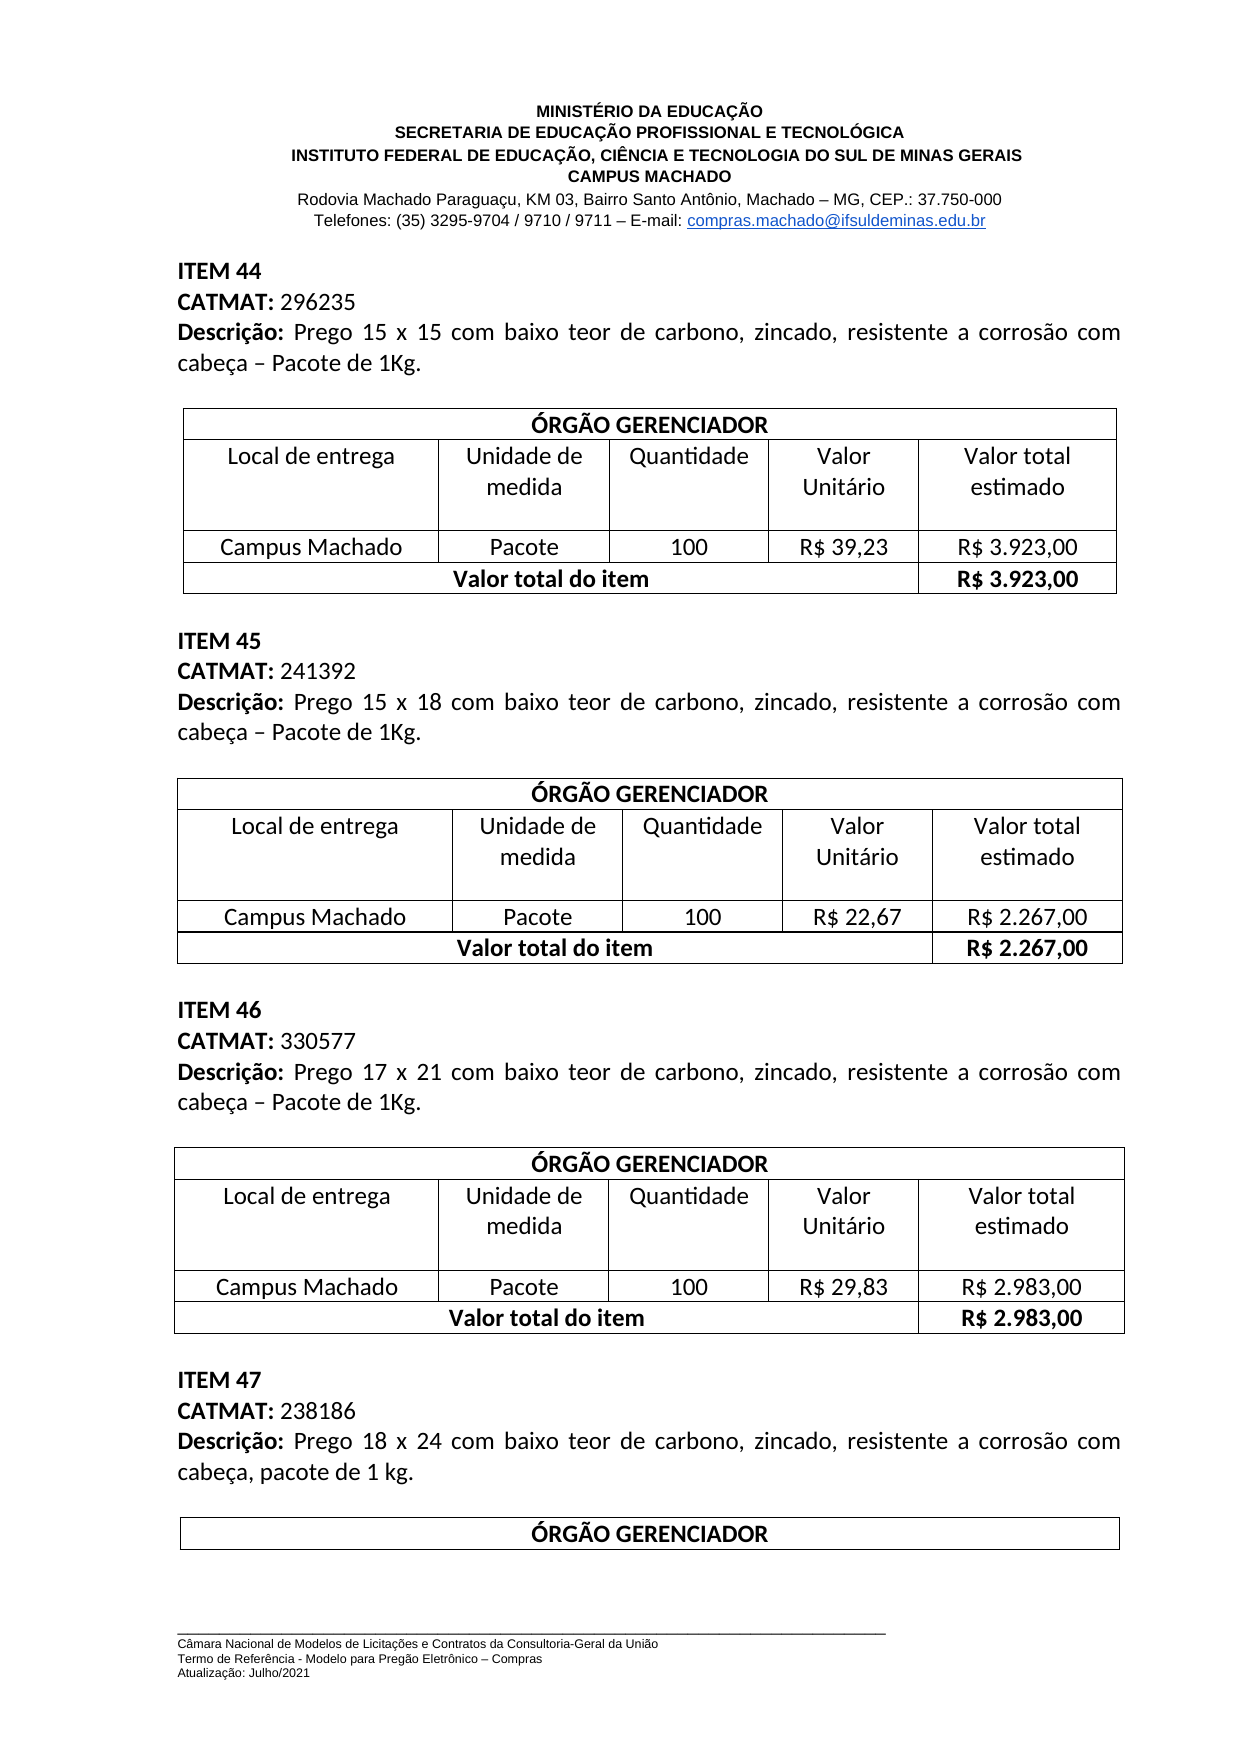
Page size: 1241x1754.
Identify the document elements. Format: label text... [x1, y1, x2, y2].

text Descrição: Prego 17 x 21 com baixo teor de carbono, zincado, resistente a corrosão com cabeça – Pacote de 1Kg. [177, 1056, 1122, 1117]
table_cell Valor total estimado [919, 440, 1116, 530]
table_cell Unidade de medida [439, 1180, 608, 1269]
table_cell Unidade de medida [453, 810, 622, 900]
table_cell R$ 29,83 [769, 1271, 918, 1301]
table_cell Valor total estimado [933, 810, 1122, 900]
table_cell R$ 2.983,00 [919, 1302, 1124, 1333]
text Descrição: Prego 15 x 18 com baixo teor de carbono, zincado, resistente a corrosão com cabeça – Pacote de 1Kg. [177, 686, 1122, 747]
table_header ÓRGÃO GERENCIADOR [181, 1518, 1119, 1548]
table_cell Valor Unitário [769, 1180, 918, 1269]
table_cell R$ 2.267,00 [933, 901, 1122, 931]
table_cell Quantidade [610, 440, 768, 530]
table_cell 100 [609, 1271, 768, 1301]
table_cell Campus Machado [184, 531, 438, 562]
text CATMAT: 241392 [177, 655, 1122, 686]
table_cell Valor total estimado [919, 1180, 1124, 1269]
table_cell 100 [610, 531, 768, 562]
text ITEM 45 [177, 625, 1122, 655]
table_cell Pacote [453, 901, 622, 931]
table_header ÓRGÃO GERENCIADOR [175, 1148, 1124, 1179]
table_cell Valor total do item [175, 1302, 918, 1333]
table_cell R$ 2.267,00 [933, 933, 1122, 963]
table_cell Valor total do item [178, 933, 932, 963]
text ITEM 44 [177, 255, 1122, 286]
table_cell Local de entrega [178, 810, 452, 900]
text CATMAT: 296235 [177, 286, 1122, 316]
table_cell R$ 2.983,00 [919, 1271, 1124, 1301]
table_cell Campus Machado [175, 1271, 438, 1301]
table_cell Local de entrega [175, 1180, 438, 1269]
table_cell Campus Machado [178, 901, 452, 931]
table_cell Valor Unitário [769, 440, 918, 530]
table_cell R$ 3.923,00 [919, 531, 1116, 562]
text Descrição: Prego 15 x 15 com baixo teor de carbono, zincado, resistente a corrosão com cabeça – Pacote de 1Kg. [177, 316, 1122, 377]
table_cell R$ 22,67 [783, 901, 932, 931]
table_cell 100 [623, 901, 782, 931]
table_cell Quantidade [609, 1180, 768, 1269]
table_cell Local de entrega [184, 440, 438, 530]
table_cell Pacote [439, 1271, 608, 1301]
table_cell Valor total do item [184, 563, 918, 593]
text ITEM 47 [177, 1364, 1122, 1395]
text CATMAT: 238186 [177, 1395, 1122, 1425]
table_cell R$ 3.923,00 [919, 563, 1116, 593]
table_header ÓRGÃO GERENCIADOR [178, 779, 1122, 809]
table_header ÓRGÃO GERENCIADOR [184, 409, 1116, 439]
table_cell R$ 39,23 [769, 531, 918, 562]
table_cell Valor Unitário [783, 810, 932, 900]
text ITEM 46 [177, 994, 1122, 1025]
table_cell Quantidade [623, 810, 782, 900]
text CATMAT: 330577 [177, 1025, 1122, 1056]
text Descrição: Prego 18 x 24 com baixo teor de carbono, zincado, resistente a corrosão com cabeça, pacote de 1 kg. [177, 1425, 1122, 1486]
table_cell Unidade de medida [439, 440, 609, 530]
table_cell Pacote [439, 531, 609, 562]
